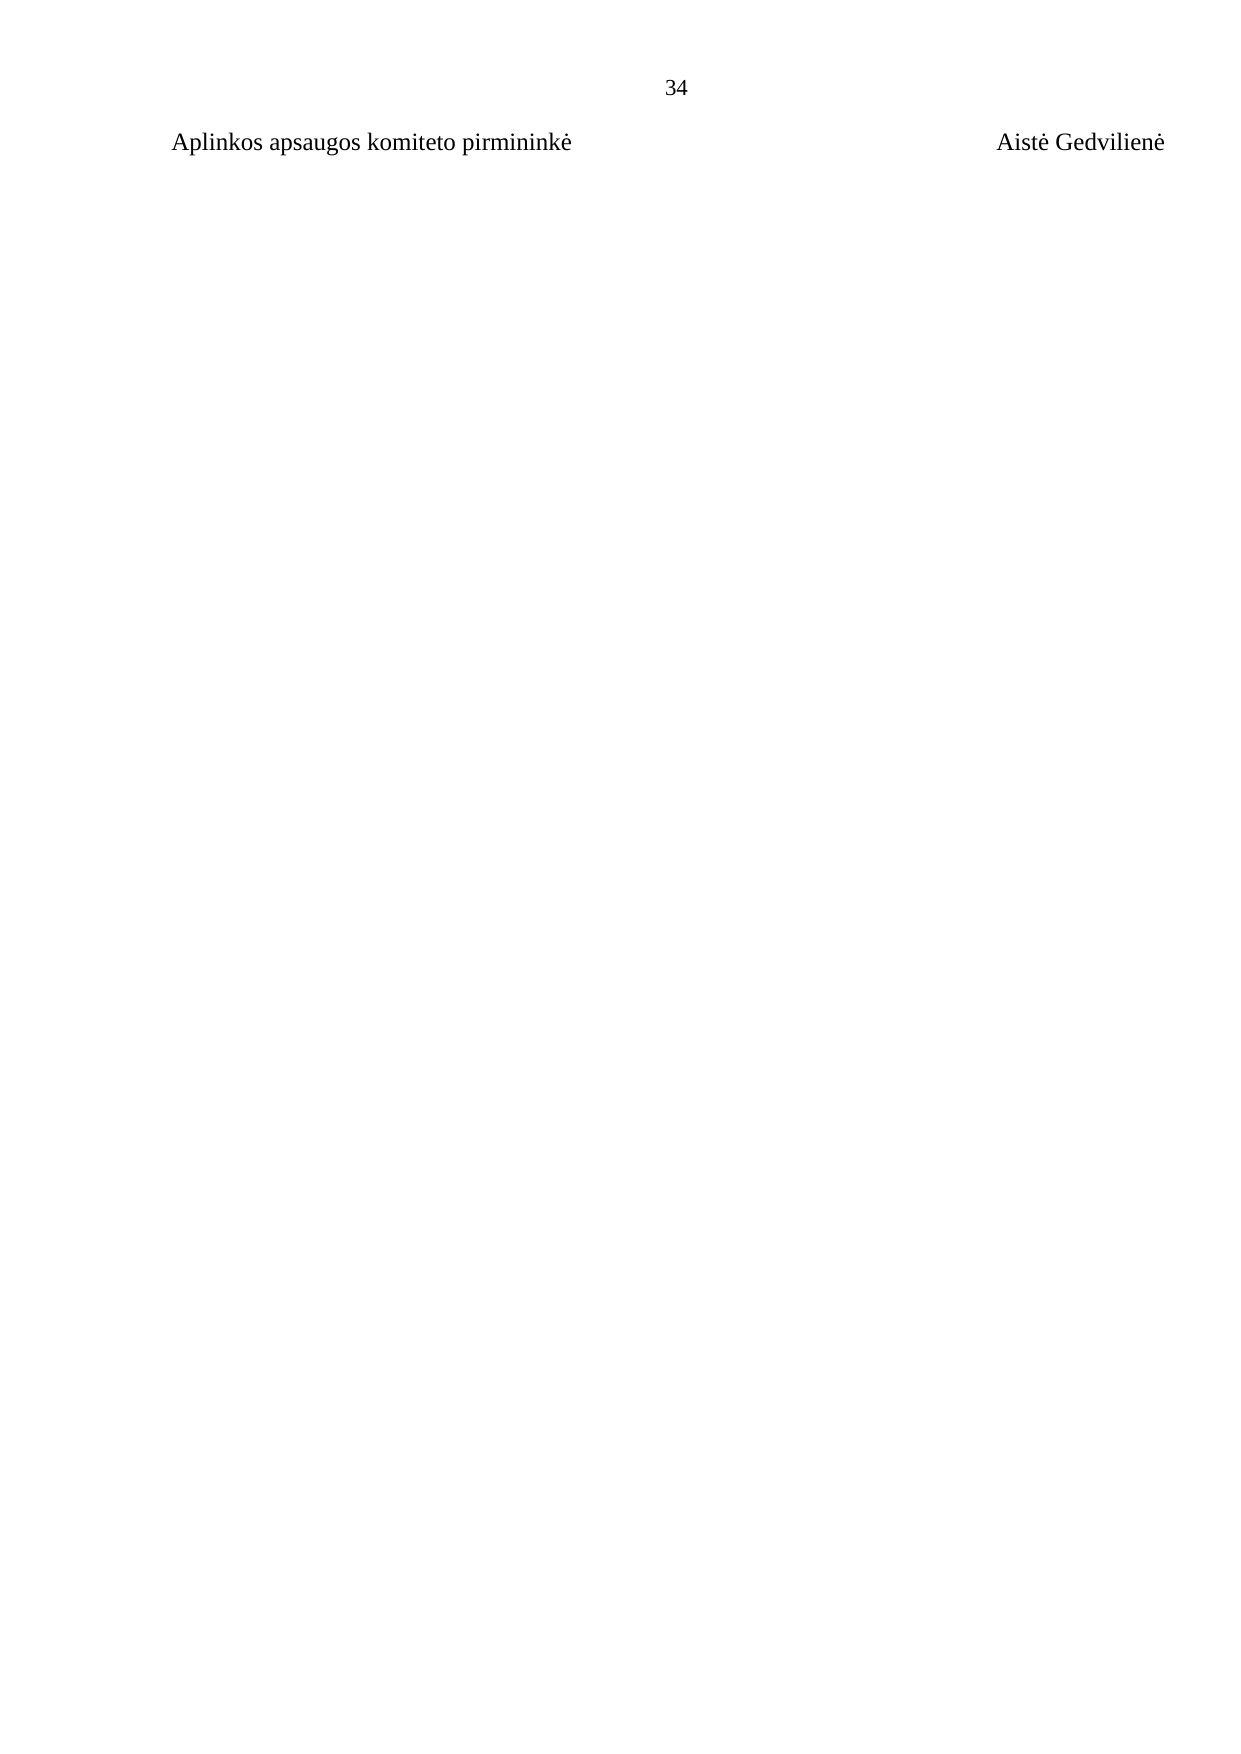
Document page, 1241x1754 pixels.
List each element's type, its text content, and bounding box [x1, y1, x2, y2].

text Aplinkos apsaugos komiteto pirmininkė Aistė Gedvilienė [171, 127, 1181, 155]
